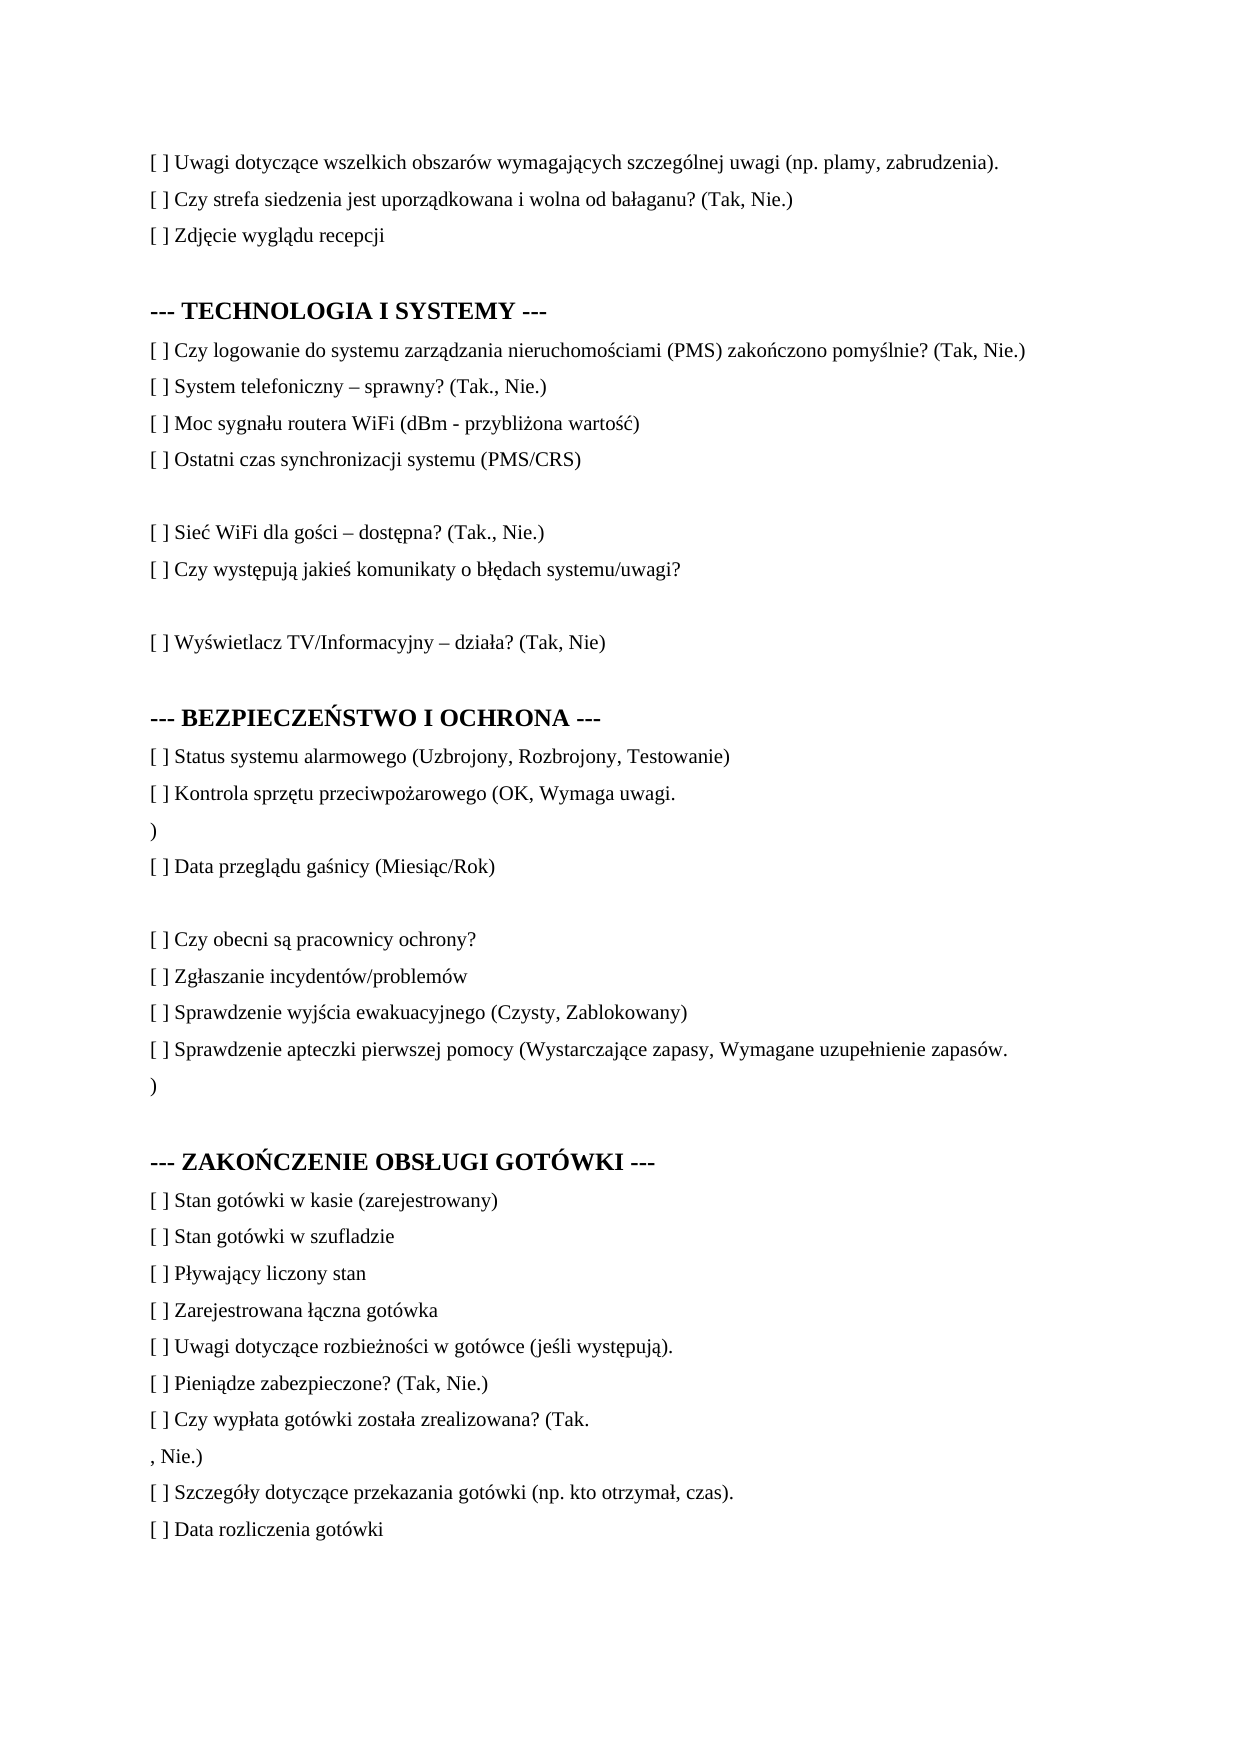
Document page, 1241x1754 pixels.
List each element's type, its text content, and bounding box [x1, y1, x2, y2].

text [ ] Czy wypłata gotówki została zrealizowana? (Tak. [150, 1407, 1090, 1431]
text [ ] Czy strefa siedzenia jest uporządkowana i wolna od bałaganu? (Tak, Nie.) [150, 187, 1090, 211]
text [ ] Status systemu alarmowego (Uzbrojony, Rozbrojony, Testowanie) [150, 744, 1090, 768]
text --- BEZPIECZEŃSTWO I OCHRONA --- [150, 703, 1090, 732]
text [ ] Moc sygnału routera WiFi (dBm - przybliżona wartość) [150, 411, 1090, 435]
text [ ] Sieć WiFi dla gości – dostępna? (Tak., Nie.) [150, 520, 1090, 544]
text [ ] Szczegóły dotyczące przekazania gotówki (np. kto otrzymał, czas). [150, 1480, 1090, 1504]
text [ ] Uwagi dotyczące rozbieżności w gotówce (jeśli występują). [150, 1334, 1090, 1358]
text --- ZAKOŃCZENIE OBSŁUGI GOTÓWKI --- [150, 1147, 1090, 1175]
text ) [150, 1073, 1090, 1097]
text [ ] Pieniądze zabezpieczone? (Tak, Nie.) [150, 1371, 1090, 1395]
text [ ] Stan gotówki w kasie (zarejestrowany) [150, 1188, 1090, 1212]
text [ ] Wyświetlacz TV/Informacyjny – działa? (Tak, Nie) [150, 630, 1090, 654]
text [ ] Stan gotówki w szufladzie [150, 1224, 1090, 1248]
text [ ] Czy obecni są pracownicy ochrony? [150, 927, 1090, 951]
text [ ] Data rozliczenia gotówki [150, 1517, 1090, 1541]
text [ ] Pływający liczony stan [150, 1261, 1090, 1285]
text [ ] System telefoniczny – sprawny? (Tak., Nie.) [150, 374, 1090, 398]
text [ ] Czy logowanie do systemu zarządzania nieruchomościami (PMS) zakończono pomyślnie? (Tak, Nie.) [150, 337, 1090, 362]
text [ ] Uwagi dotyczące wszelkich obszarów wymagających szczególnej uwagi (np. plamy, zabrudzenia). [150, 150, 1090, 174]
text ) [150, 817, 1090, 842]
text [ ] Ostatni czas synchronizacji systemu (PMS/CRS) [150, 447, 1090, 471]
text [ ] Sprawdzenie wyjścia ewakuacyjnego (Czysty, Zablokowany) [150, 1000, 1090, 1024]
text [ ] Zdjęcie wyglądu recepcji [150, 223, 1090, 247]
text [ ] Data przeglądu gaśnicy (Miesiąc/Rok) [150, 854, 1090, 878]
text [ ] Zarejestrowana łączna gotówka [150, 1297, 1090, 1322]
text --- TECHNOLOGIA I SYSTEMY --- [150, 296, 1090, 325]
text [ ] Kontrola sprzętu przeciwpożarowego (OK, Wymaga uwagi. [150, 781, 1090, 805]
text [ ] Zgłaszanie incydentów/problemów [150, 964, 1090, 988]
text , Nie.) [150, 1444, 1090, 1468]
text [ ] Sprawdzenie apteczki pierwszej pomocy (Wystarczające zapasy, Wymagane uzupełnienie zapasów. [150, 1037, 1090, 1061]
text [ ] Czy występują jakieś komunikaty o błędach systemu/uwagi? [150, 557, 1090, 581]
